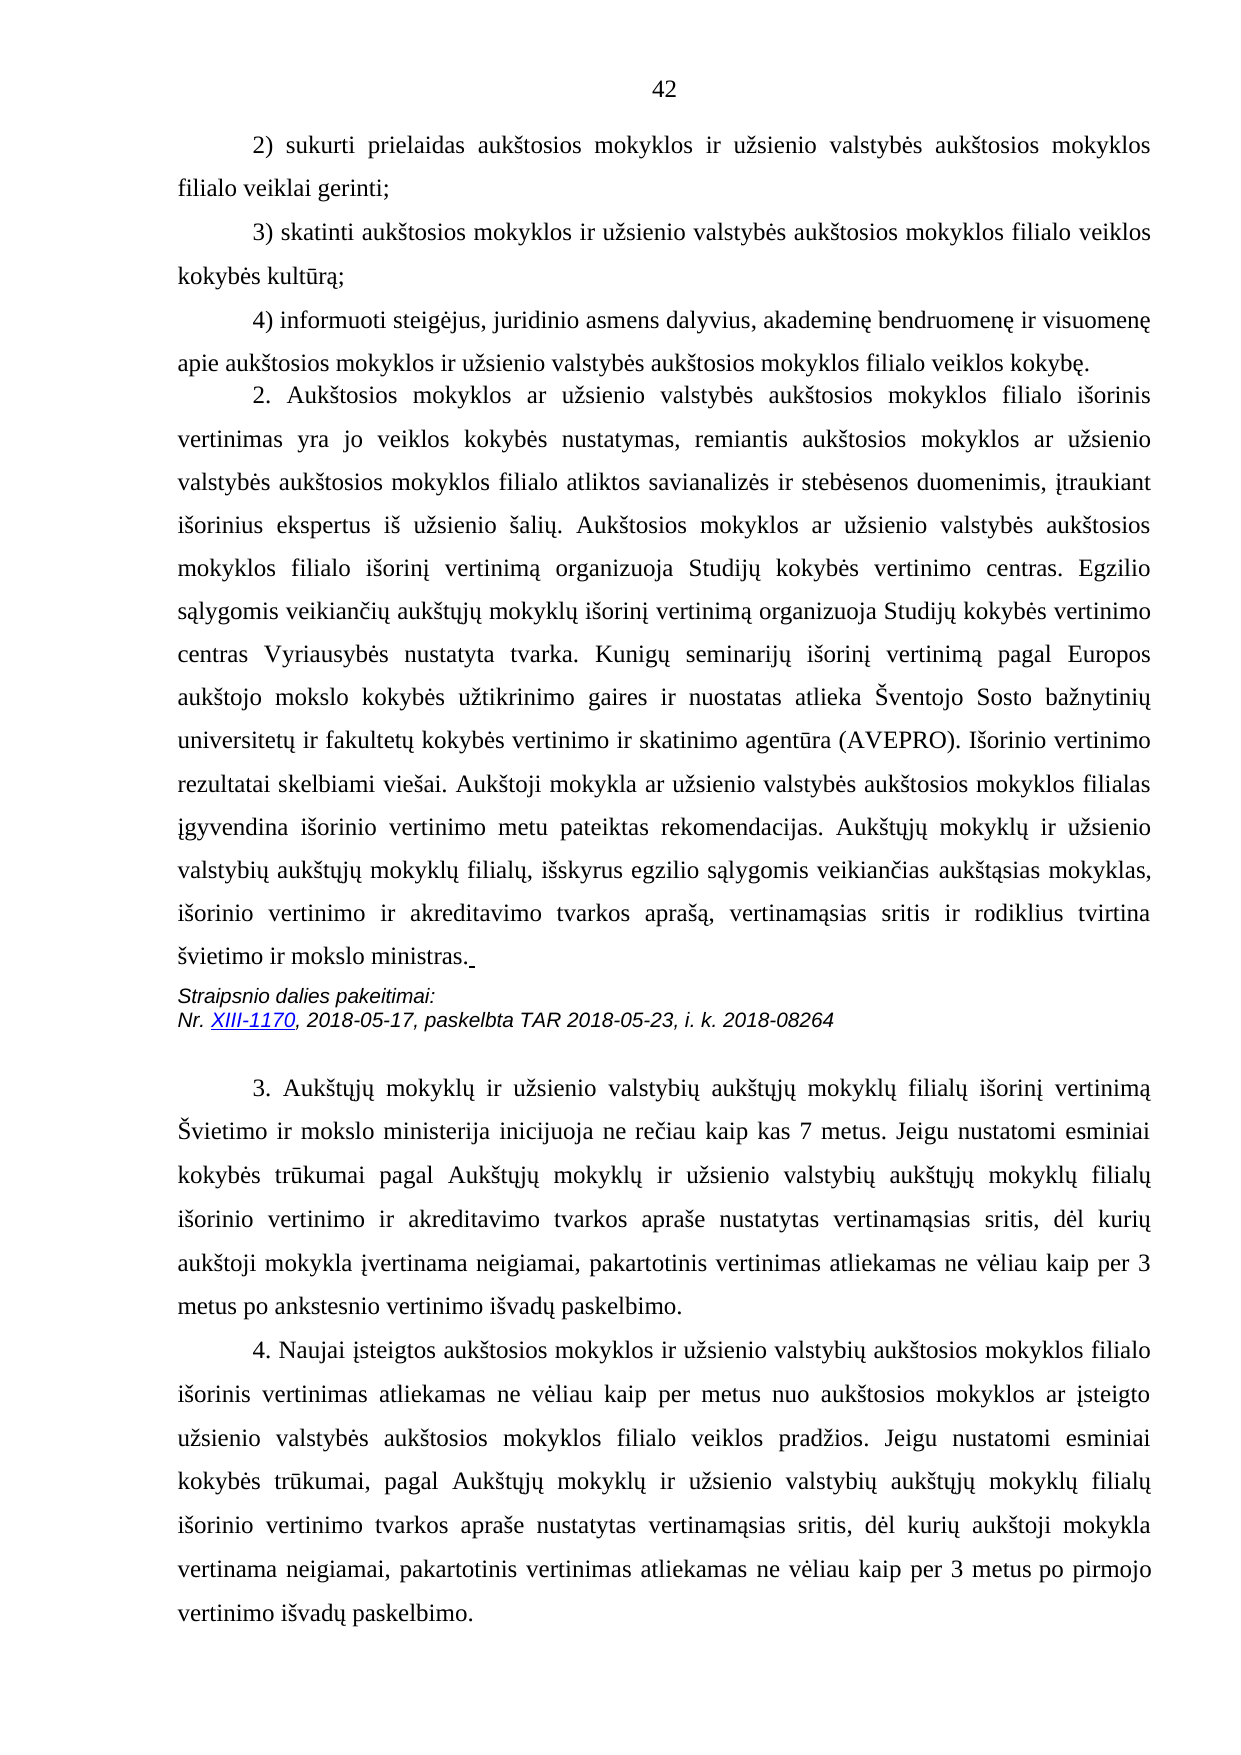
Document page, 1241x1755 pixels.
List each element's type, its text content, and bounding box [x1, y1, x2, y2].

text 4) informuoti steigėjus, juridinio asmens dalyvius, akademinę bendruomenę ir visuomenę apie aukštosios mokyklos ir užsienio valstybės aukštosios mokyklos filialo veiklos kokybę. [177, 293, 1152, 381]
text Nr. XIII-1170, 2018-05-17, paskelbta TAR 2018-05-23, i. k. 2018-08264 [177, 1008, 1152, 1032]
text 2. Aukštosios mokyklos ar užsienio valstybės aukštosios mokyklos filialo išorinis vertinimas yra jo veiklos kokybės nustatymas, remiantis aukštosios mokyklos ar užsienio valstybės aukštosios mokyklos filialo atliktos savianalizės ir stebėsenos duomenimis, įtraukiant išorinius ekspertus iš užsienio šalių. Aukštosios mokyklos ar užsienio valstybės aukštosios mokyklos filialo išorinį vertinimą organizuoja Studijų kokybės vertinimo centras. Egzilio sąlygomis veikiančių aukštųjų mokyklų išorinį vertinimą organizuoja Studijų kokybės vertinimo centras Vyriausybės nustatyta tvarka. Kunigų seminarijų išorinį vertinimą pagal Europos aukštojo mokslo kokybės užtikrinimo gaires ir nuostatas atlieka Šventojo Sosto bažnytinių universitetų ir fakultetų kokybės vertinimo ir skatinimo agentūra (AVEPRO). Išorinio vertinimo rezultatai skelbiami viešai. Aukštoji mokykla ar užsienio valstybės aukštosios mokyklos filialas įgyvendina išorinio vertinimo metu pateiktas rekomendacijas. Aukštųjų mokyklų ir užsienio valstybių aukštųjų mokyklų filialų, išskyrus egzilio sąlygomis veikiančias aukštąsias mokyklas, išorinio vertinimo ir akreditavimo tvarkos aprašą, vertinamąsias sritis ir rodiklius tvirtina švietimo ir mokslo ministras. [177, 381, 1152, 970]
text Straipsnio dalies pakeitimai: [177, 984, 1152, 1008]
text 2) sukurti prielaidas aukštosios mokyklos ir užsienio valstybės aukštosios mokyklos filialo veiklai gerinti; [177, 118, 1152, 206]
text 3. Aukštųjų mokyklų ir užsienio valstybių aukštųjų mokyklų filialų išorinį vertinimą Švietimo ir mokslo ministerija inicijuoja ne rečiau kaip kas 7 metus. Jeigu nustatomi esminiai kokybės trūkumai pagal Aukštųjų mokyklų ir užsienio valstybių aukštųjų mokyklų filialų išorinio vertinimo ir akreditavimo tvarkos apraše nustatytas vertinamąsias sritis, dėl kurių aukštoji mokykla įvertinama neigiamai, pakartotinis vertinimas atliekamas ne vėliau kaip per 3 metus po ankstesnio vertinimo išvadų paskelbimo. [177, 1061, 1152, 1323]
text 3) skatinti aukštosios mokyklos ir užsienio valstybės aukštosios mokyklos filialo veiklos kokybės kultūrą; [177, 206, 1152, 293]
text 4. Naujai įsteigtos aukštosios mokyklos ir užsienio valstybių aukštosios mokyklos filialo išorinis vertinimas atliekamas ne vėliau kaip per metus nuo aukštosios mokyklos ar įsteigto užsienio valstybės aukštosios mokyklos filialo veiklos pradžios. Jeigu nustatomi esminiai kokybės trūkumai, pagal Aukštųjų mokyklų ir užsienio valstybių aukštųjų mokyklų filialų išorinio vertinimo tvarkos apraše nustatytas vertinamąsias sritis, dėl kurių aukštoji mokykla vertinama neigiamai, pakartotinis vertinimas atliekamas ne vėliau kaip per 3 metus po pirmojo vertinimo išvadų paskelbimo. [177, 1323, 1152, 1630]
